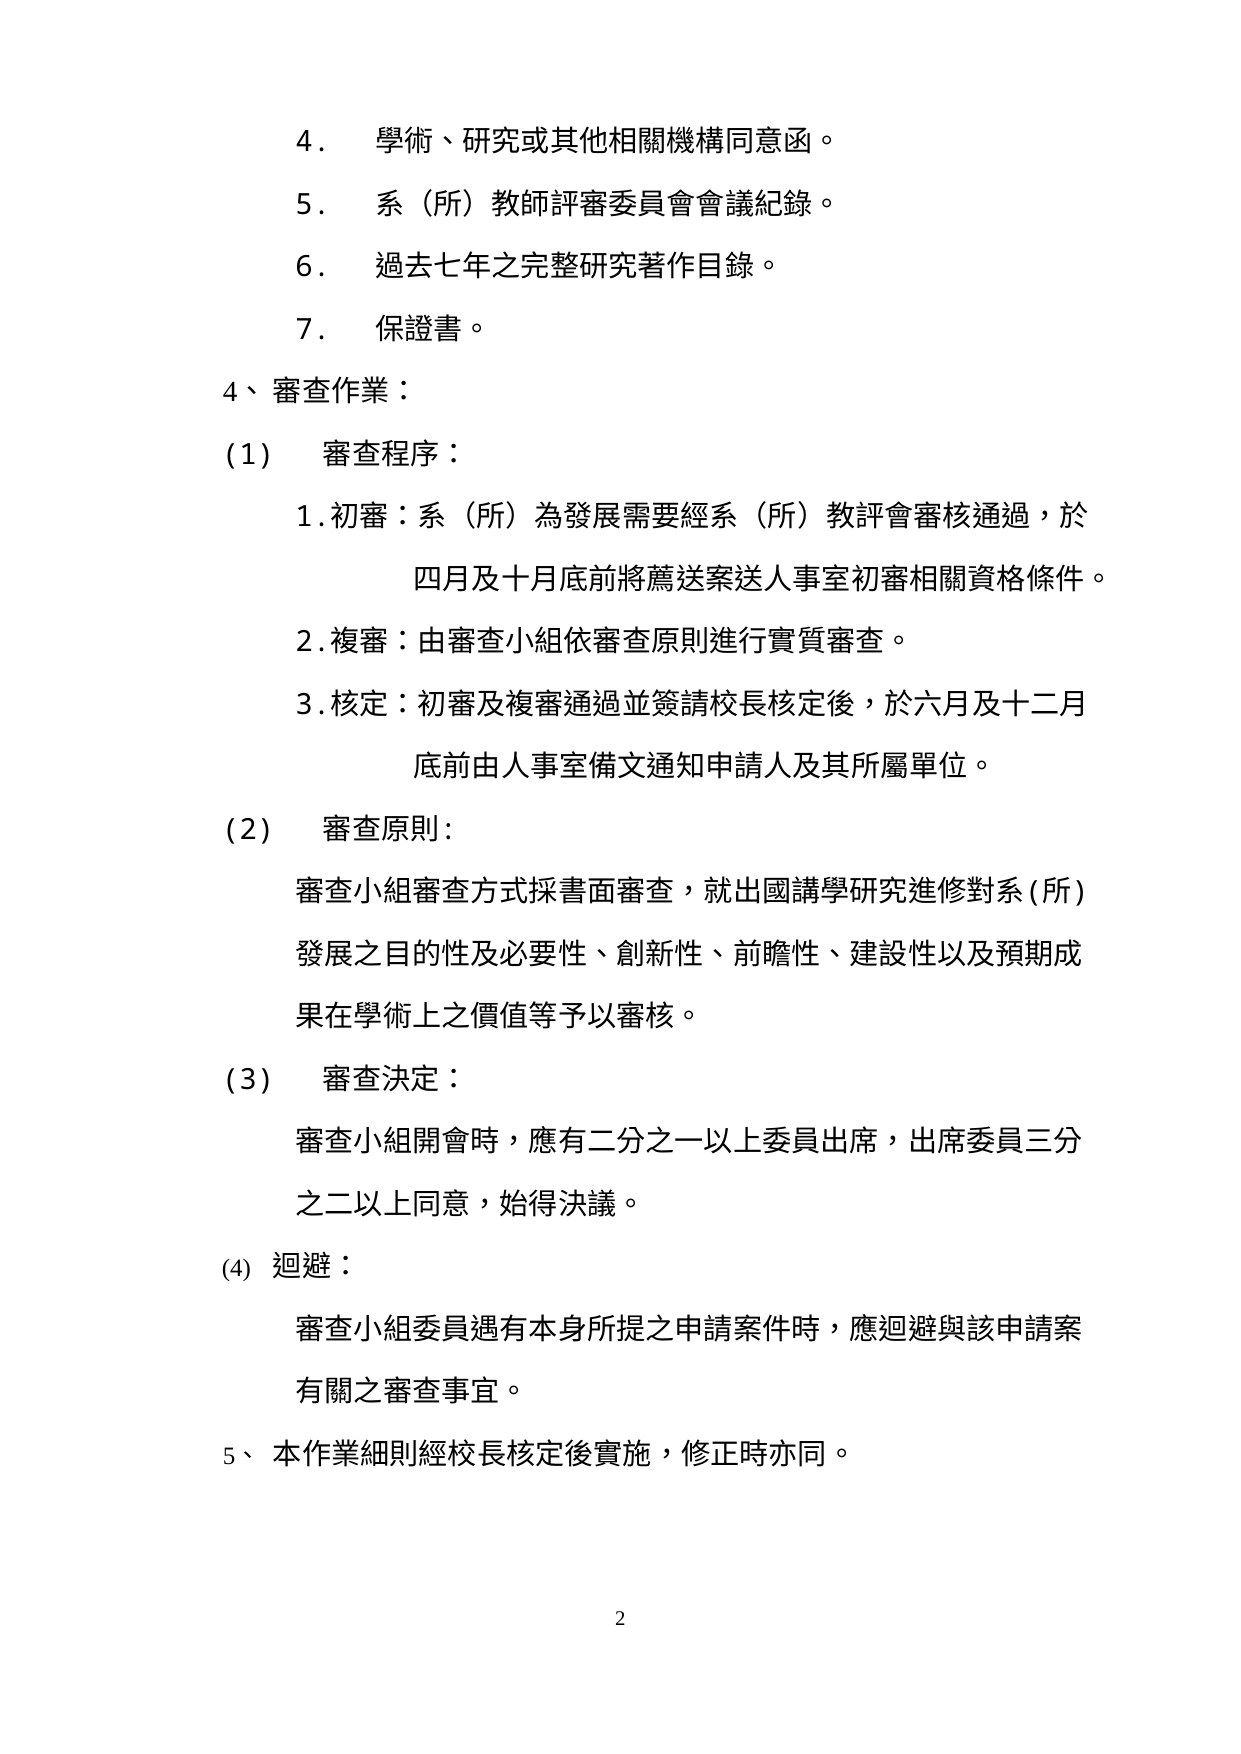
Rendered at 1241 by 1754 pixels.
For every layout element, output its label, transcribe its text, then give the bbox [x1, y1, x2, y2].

list 審查作業： [223, 347, 1092, 410]
list 過去七年之完整研究著作目錄。 [295, 222, 1092, 285]
text 審查小組委員遇有本身所提之申請案件時，應迴避與該申請案有關之審查事宜。 [295, 1285, 1092, 1410]
text 2.複審：由審查小組依審查原則進行實質審查。 [295, 597, 1092, 660]
text 審查小組審查方式採書面審查，就出國講學研究進修對系(所)發展之目的性及必要性、創新性、前瞻性、建設性以及預期成果在學術上之價值等予以審核。 [295, 847, 1092, 1035]
text 審查小組開會時，應有二分之一以上委員出席，出席委員三分之二以上同意，始得決議。 [295, 1097, 1092, 1222]
list 審查原則: [222, 785, 1092, 847]
list 系（所）教師評審委員會會議紀錄。 [295, 160, 1092, 222]
list 保證書。 [295, 285, 1092, 347]
list 本作業細則經校長核定後實施，修正時亦同。 [223, 1410, 1092, 1472]
list 學術、研究或其他相關機構同意函。 [295, 97, 1092, 160]
list 審查程序： [222, 410, 1092, 472]
text 1.初審：系（所）為發展需要經系（所）教評會審核通過，於四月及十月底前將薦送案送人事室初審相關資格條件。 [295, 472, 1092, 597]
list 審查決定： [222, 1035, 1092, 1097]
list 迴避： [222, 1222, 1092, 1285]
text 3.核定：初審及複審通過並簽請校長核定後，於六月及十二月底前由人事室備文通知申請人及其所屬單位。 [295, 660, 1092, 785]
